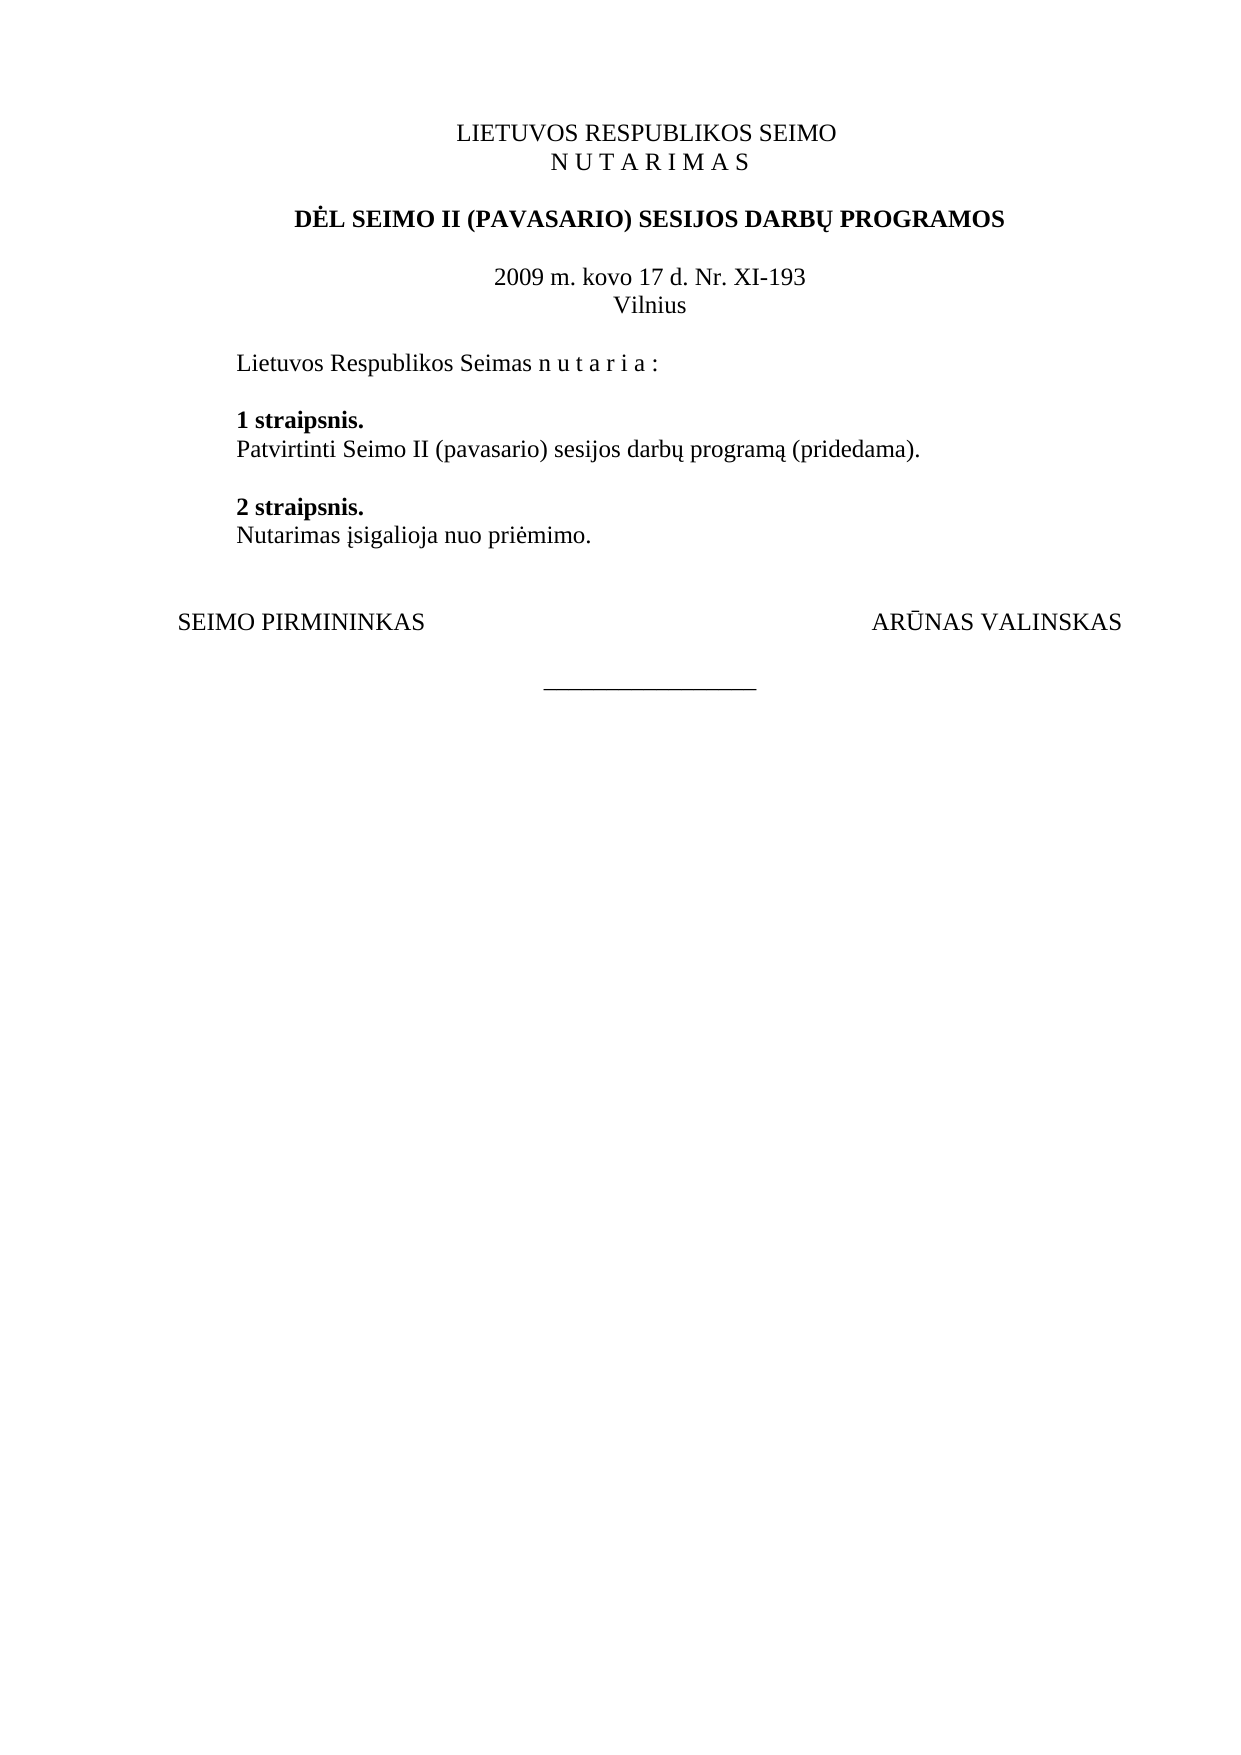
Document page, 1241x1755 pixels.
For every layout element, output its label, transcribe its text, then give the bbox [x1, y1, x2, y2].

text 1 straipsnis. [177, 406, 1122, 434]
text LIETUVOS RESPUBLIKOS SEIMO [177, 118, 1122, 147]
text 2 straipsnis. [177, 492, 1122, 521]
text Vilnius [177, 291, 1122, 319]
text NUTARIMAS [177, 147, 1122, 176]
text SEIMO PIRMININKAS ARŪNAS VALINSKAS [177, 607, 1122, 636]
text Lietuvos Respublikos Seimas nutaria: [177, 348, 1122, 377]
text _________________ [177, 664, 1122, 693]
text DĖL SEIMO II (PAVASARIO) SESIJOS DARBŲ PROGRAMOS [177, 204, 1122, 233]
text 2009 m. kovo 17 d. Nr. XI-193 [177, 262, 1122, 291]
text Patvirtinti Seimo II (pavasario) sesijos darbų programą (pridedama). [177, 434, 1122, 463]
text Nutarimas įsigalioja nuo priėmimo. [177, 521, 1122, 549]
